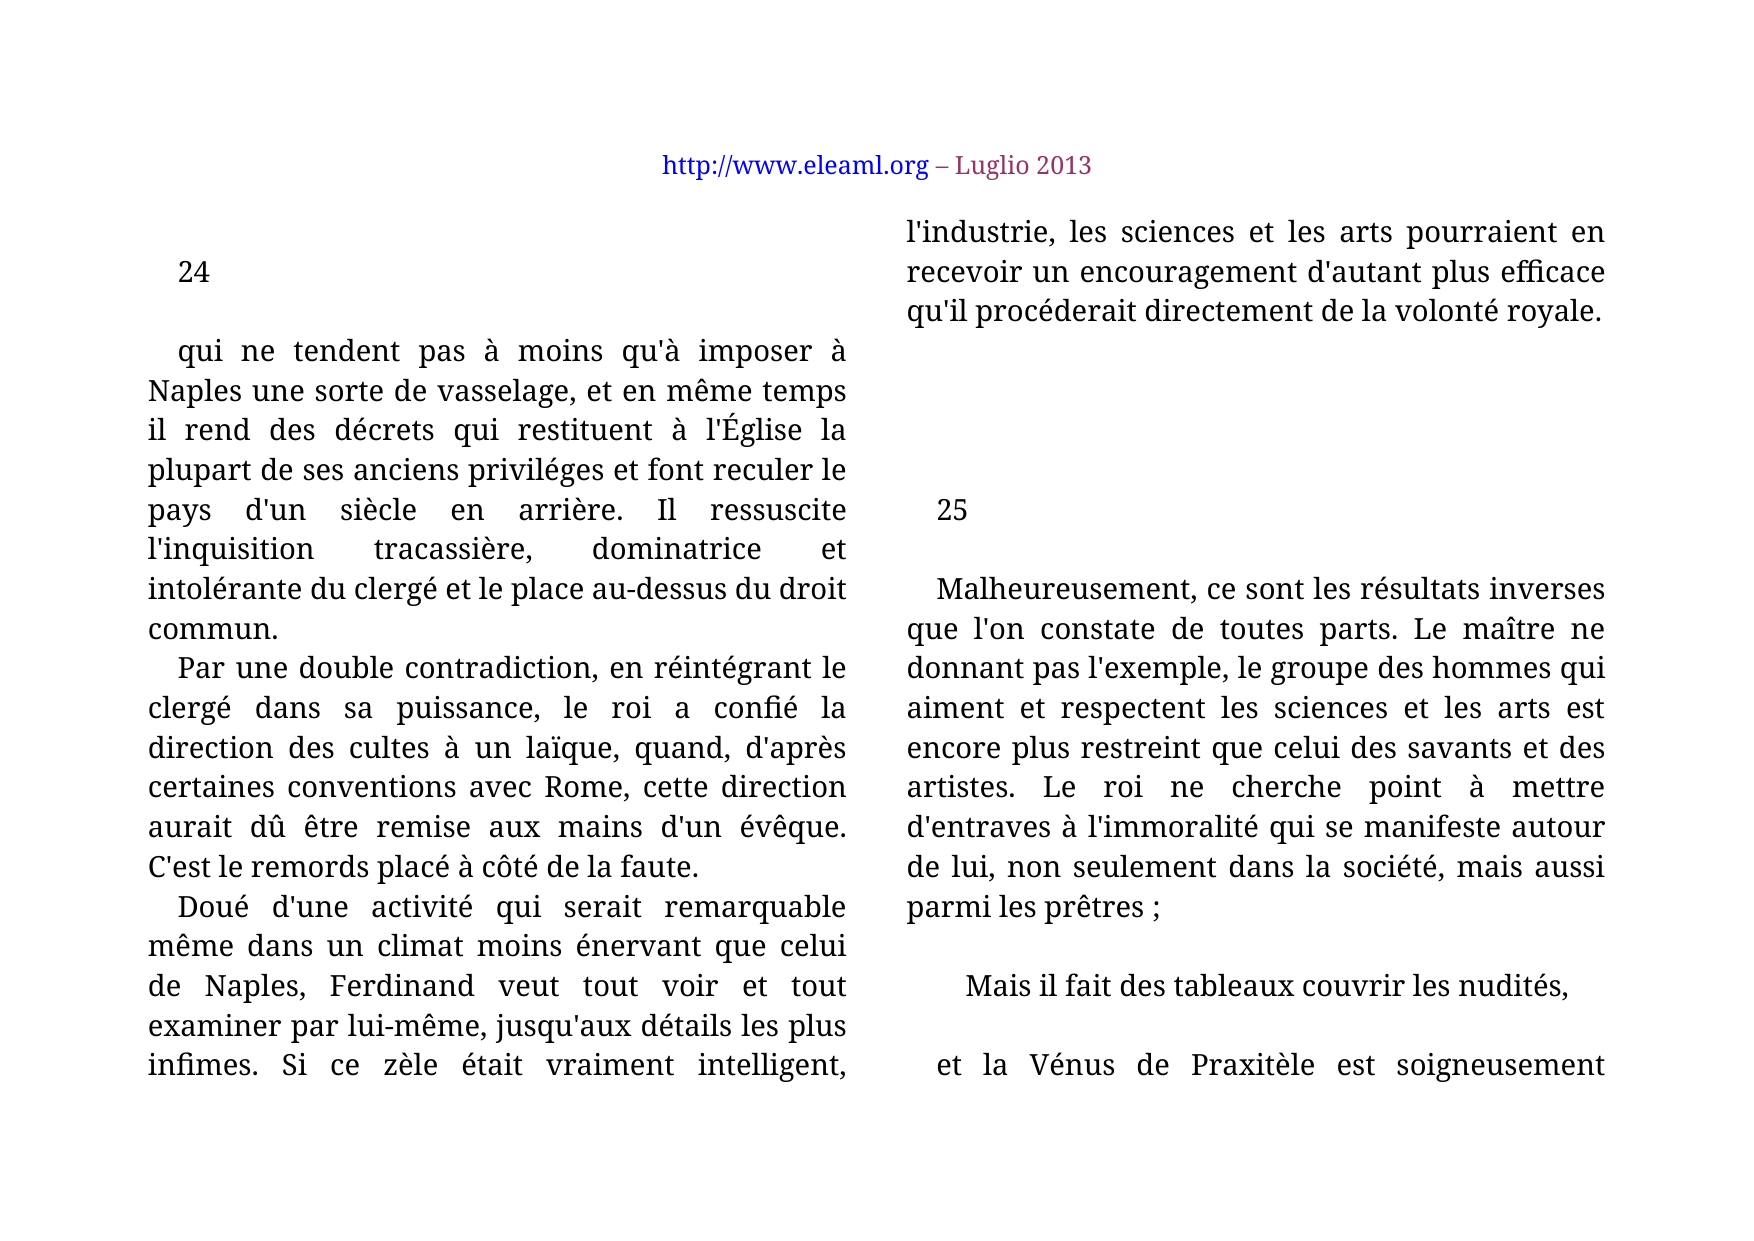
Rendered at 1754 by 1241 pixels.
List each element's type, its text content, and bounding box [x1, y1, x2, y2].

text 24 [148, 251, 847, 291]
text Mais il fait des tableaux couvrir les nudités, [906, 965, 1606, 1005]
text Doué d'une activité qui serait remarquable même dans un climat moins énervant que celui de Naples, Ferdinand veut tout voir et tout examiner par lui-même, jusqu'aux détails les plus infimes. Si ce zèle était vraiment intelligent, [148, 886, 847, 1084]
text qui ne tendent pas à moins qu'à imposer à Naples une sorte de vasselage, et en même temps il rend des décrets qui restituent à l'Église la plupart de ses anciens priviléges et font reculer le pays d'un siècle en arrière. Il ressuscite l'inquisition tracassière, dominatrice et intolérante du clergé et le place au-dessus du droit commun. [148, 330, 847, 648]
text l'industrie, les sciences et les arts pourraient en recevoir un encouragement d'autant plus efficace qu'il procéderait directement de la volonté royale. [906, 211, 1606, 330]
text Malheureusement, ce sont les résultats inverses que l'on constate de toutes parts. Le maître ne donnant pas l'exemple, le groupe des hommes qui aiment et respectent les sciences et les arts est encore plus restreint que celui des savants et des artistes. Le roi ne cherche point à mettre d'entraves à l'immoralité qui se manifeste autour de lui, non seulement dans la société, mais aussi parmi les prêtres ; [906, 568, 1606, 926]
text 25 [906, 489, 1606, 529]
text Par une double contradiction, en réintégrant le clergé dans sa puissance, le roi a confié la direction des cultes à un laïque, quand, d'après certaines conventions avec Rome, cette direction aurait dû être remise aux mains d'un évêque. C'est le remords placé à côté de la faute. [148, 648, 847, 886]
text et la Vénus de Praxitèle est soigneusement [906, 1044, 1606, 1084]
